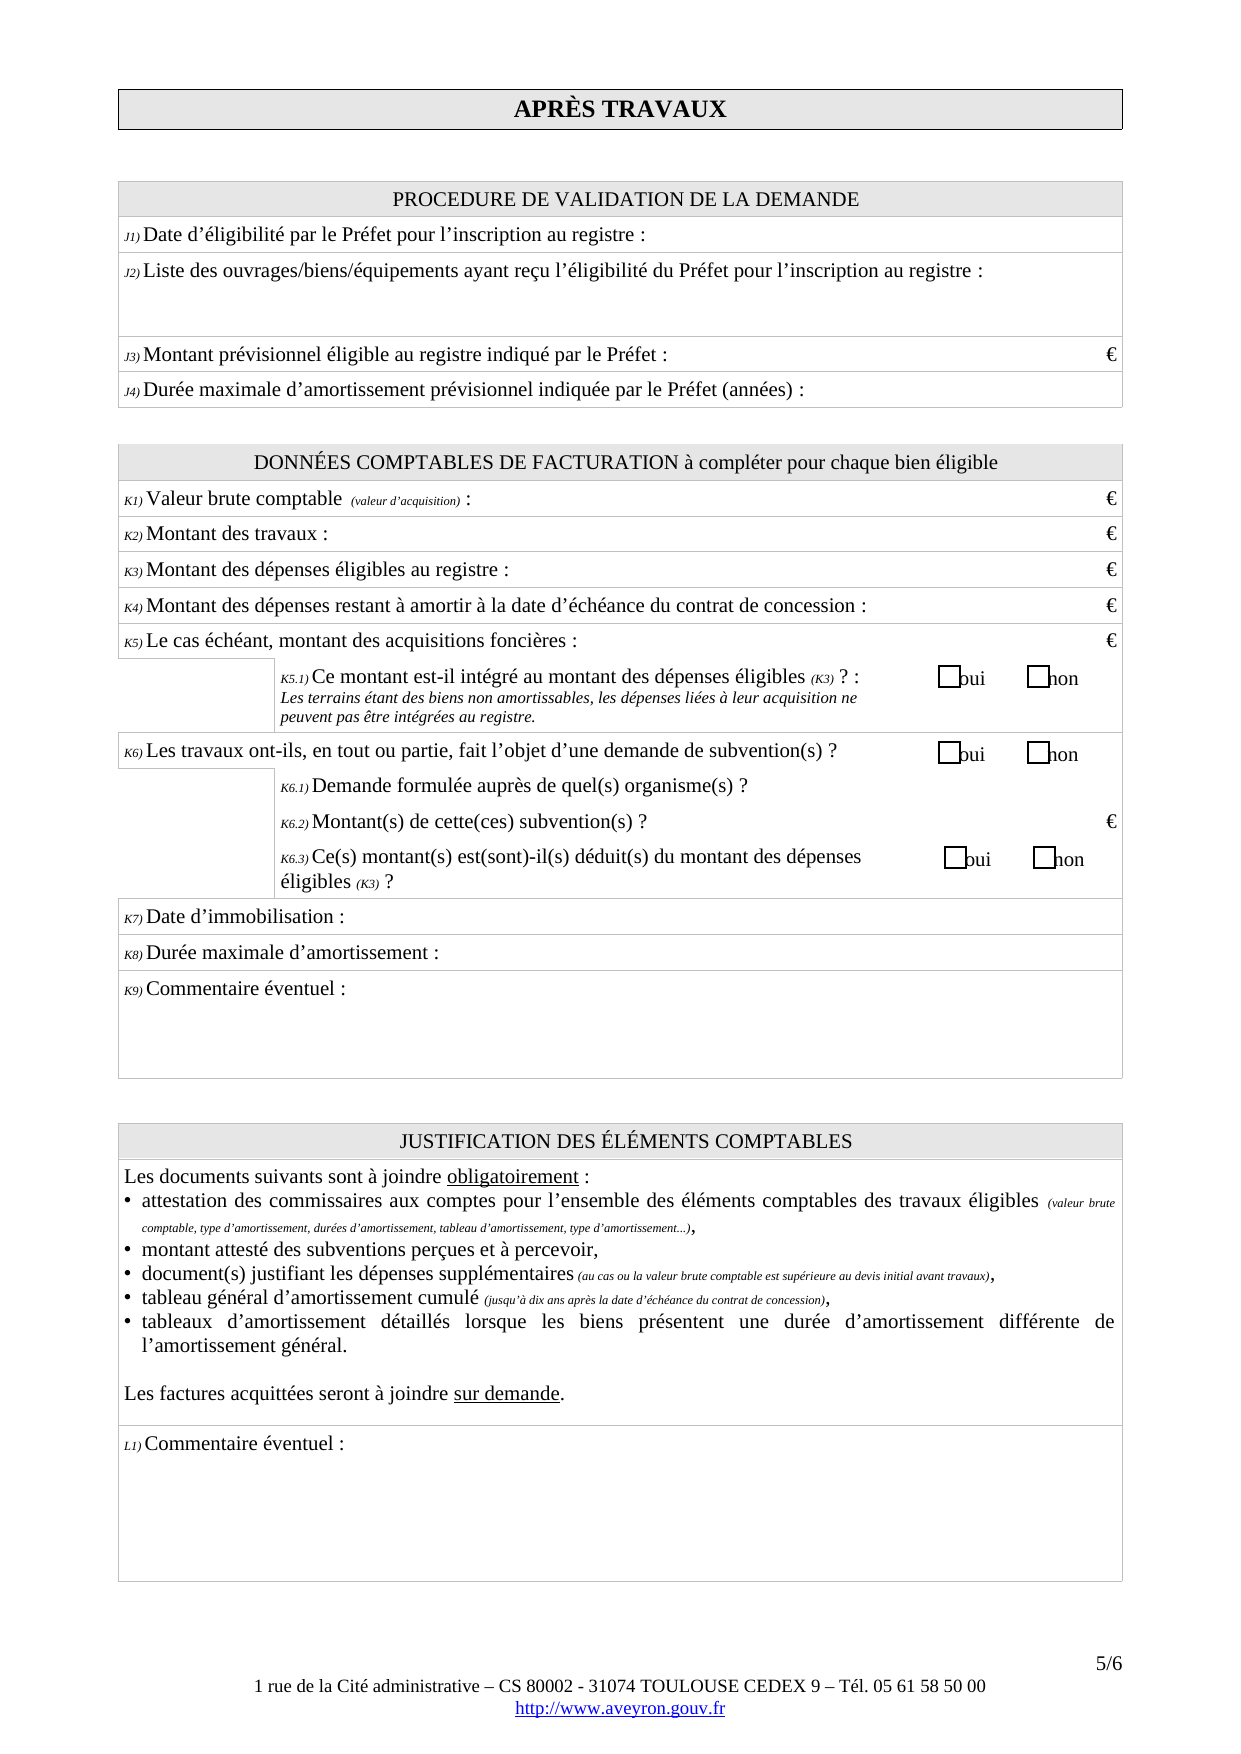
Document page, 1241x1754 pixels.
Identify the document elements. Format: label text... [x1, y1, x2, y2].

table_header PROCEDURE DE VALIDATION DE LA DEMANDE [119, 182, 1122, 216]
table_cell K5) Le cas échéant, montant des acquisitions foncières : [119, 624, 1024, 658]
table_cell [1024, 658, 1122, 732]
table_cell [868, 658, 1024, 732]
table_cell J4) Durée maximale d’amortissement prévisionnel indiquée par le Préfet (années) : [119, 372, 1122, 407]
table_header APRÈS TRAVAUX [119, 90, 1122, 129]
table_cell € [1024, 552, 1122, 587]
table_cell [868, 839, 1024, 898]
table_cell J2) Liste des ouvrages/biens/équipements ayant reçu l’éligibilité du Préfet pour l’inscription au registre : [119, 253, 1122, 336]
table_header JUSTIFICATION DES ÉLÉMENTS COMPTABLES [119, 1124, 1122, 1158]
table_cell € [797, 337, 1122, 371]
table_cell [1024, 839, 1122, 898]
table_cell J1) Date d’éligibilité par le Préfet pour l’inscription au registre : [119, 217, 1122, 252]
table_cell € [1024, 481, 1122, 516]
table_cell K7) Date d’immobilisation : [119, 899, 1122, 934]
table_cell K4) Montant des dépenses restant à amortir à la date d’échéance du contrat de concession : [119, 588, 1024, 622]
table_cell € [1024, 588, 1122, 622]
table_cell [1024, 733, 1122, 768]
table_header DONNÉES COMPTABLES DE FACTURATION à compléter pour chaque bien éligible [119, 444, 1122, 480]
table_cell K2) Montant des travaux : [119, 517, 1024, 551]
table_cell [118, 803, 274, 839]
table_cell K1) Valeur brute comptable (valeur d’acquisition) : [119, 481, 1024, 516]
table_cell € [1024, 624, 1122, 658]
table_cell € [1024, 803, 1122, 839]
table_cell [118, 659, 274, 732]
table_cell K6.3) Ce(s) montant(s) est(sont)-il(s) déduit(s) du montant des dépenses éligibles (K3) ? [275, 839, 868, 898]
table_cell K6.1) Demande formulée auprès de quel(s) organisme(s) ? [275, 768, 1122, 803]
table_cell K3) Montant des dépenses éligibles au registre : [119, 552, 1024, 587]
table_cell L1) Commentaire éventuel : [119, 1426, 1122, 1581]
table_cell K9) Commentaire éventuel : [119, 971, 1122, 1077]
table_cell Les documents suivants sont à joindre obligatoirement : attestation des commissaires aux comptes pour l’ensemble des éléments comptables des travaux éligibles (valeur brute comptable, type d’amortissement, durées d’amortissement, tableau d’amortissement, type d’amortissement...), montant attesté des subventions perçues et à percevoir, document(s) justifiant les dépenses supplémentaires (au cas ou la valeur brute comptable est supérieure au devis initial avant travaux), tableau général d’amortissement cumulé (jusqu’à dix ans après la date d’échéance du contrat de concession), tableaux d’amortissement détaillés lorsque les biens présentent une durée d’amortissement différente de l’amortissement général. Les factures acquittées seront à joindre sur demande. [119, 1160, 1122, 1425]
table_cell [118, 839, 274, 898]
table_cell K5.1) Ce montant est-il intégré au montant des dépenses éligibles (K3) ? : Les terrains étant des biens non amortissables, les dépenses liées à leur acquisition ne peuvent pas être intégrées au registre. [275, 658, 868, 732]
table_cell K6) Les travaux ont-ils, en tout ou partie, fait l’objet d’une demande de subvention(s) ? [119, 733, 1024, 768]
table_cell [118, 769, 274, 803]
table_cell € [1024, 517, 1122, 551]
table_cell K6.2) Montant(s) de cette(ces) subvention(s) ? [275, 803, 1024, 839]
table_cell J3) Montant prévisionnel éligible au registre indiqué par le Préfet : [119, 337, 797, 371]
table_cell K8) Durée maximale d’amortissement : [119, 935, 1122, 969]
